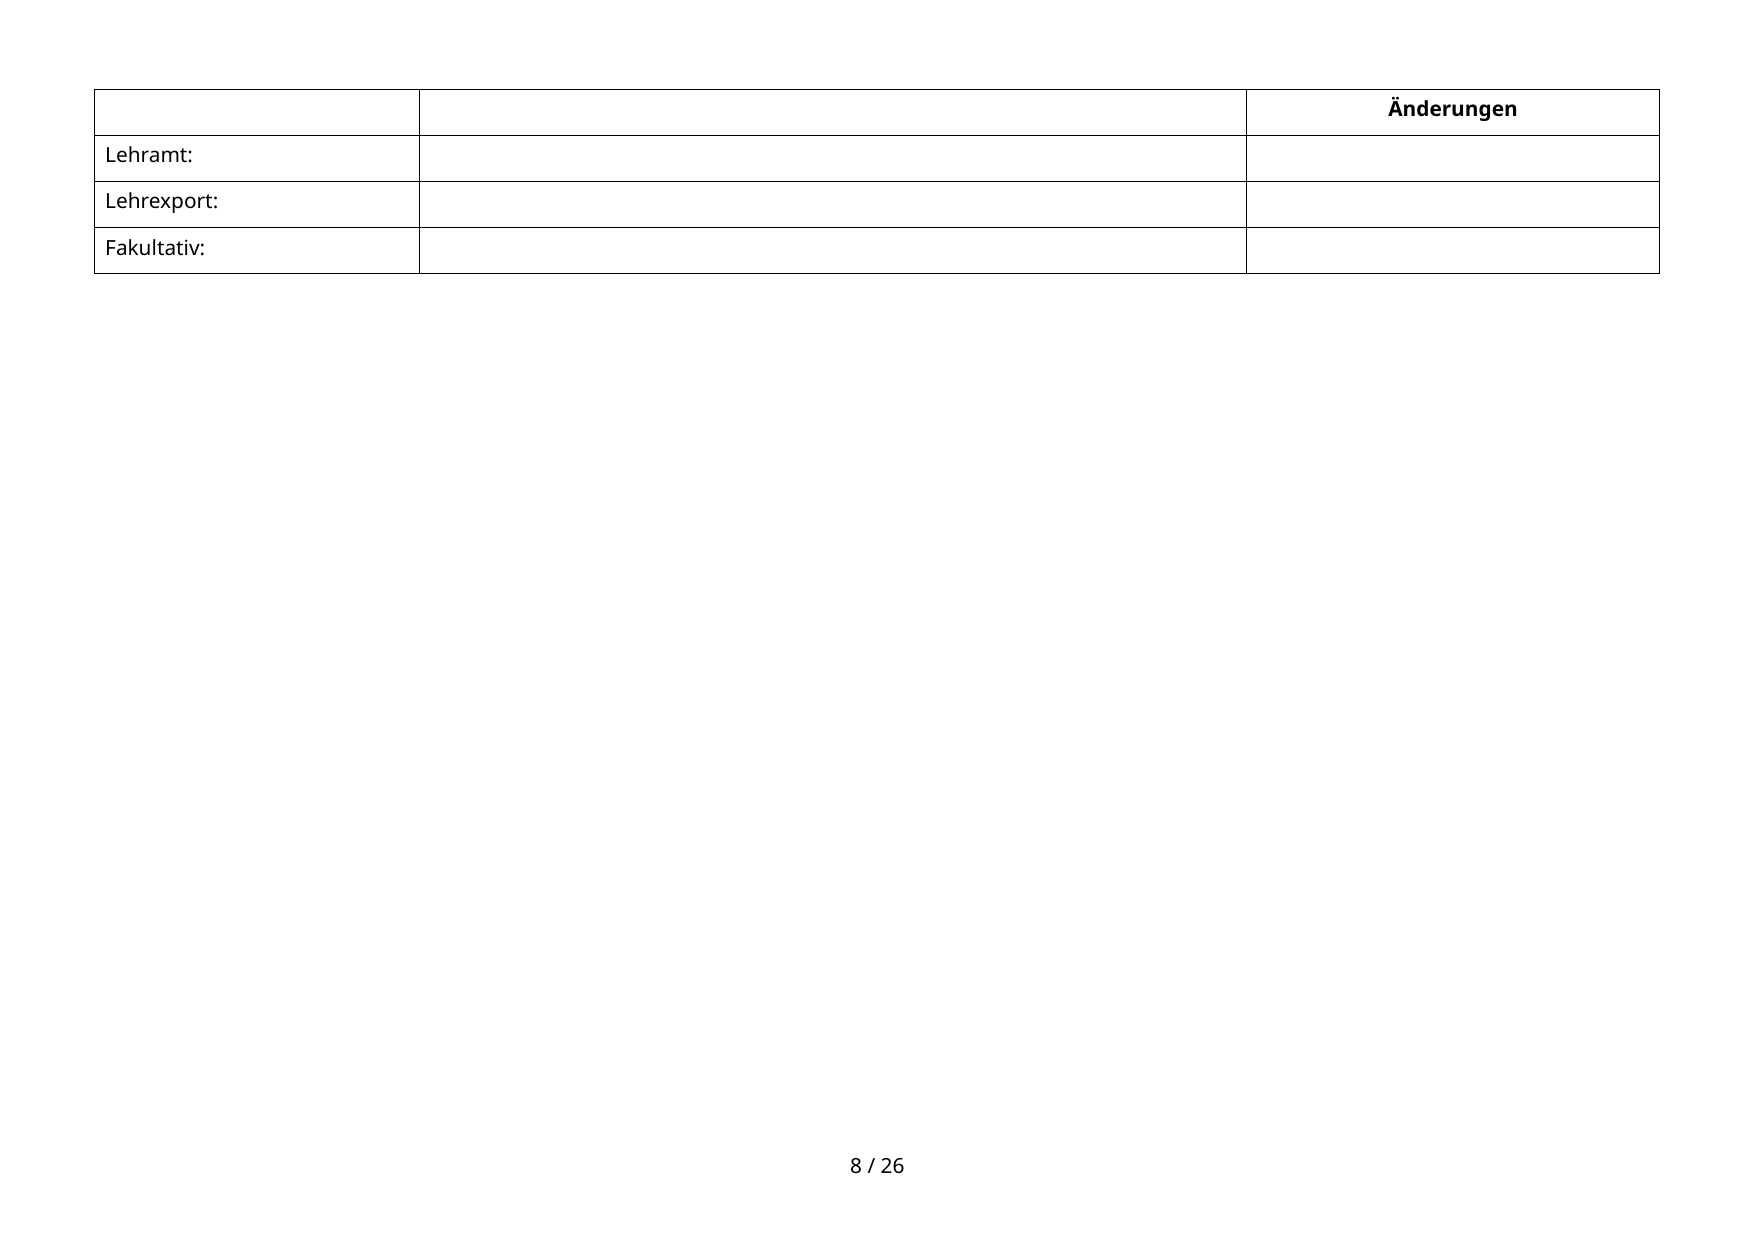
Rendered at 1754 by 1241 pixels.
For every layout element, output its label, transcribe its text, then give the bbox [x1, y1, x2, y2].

table_cell [1247, 136, 1659, 181]
table_cell [420, 136, 1246, 181]
table_cell Lehrexport: [95, 182, 419, 227]
table_cell Lehramt: [95, 136, 419, 181]
table_cell [1247, 228, 1659, 273]
table_cell Fakultativ: [95, 228, 419, 273]
table_header [420, 90, 1246, 134]
table_header [95, 90, 419, 134]
table_cell [420, 182, 1246, 227]
table_cell [1247, 182, 1659, 227]
table_cell [420, 228, 1246, 273]
table_header Änderungen [1247, 90, 1659, 134]
